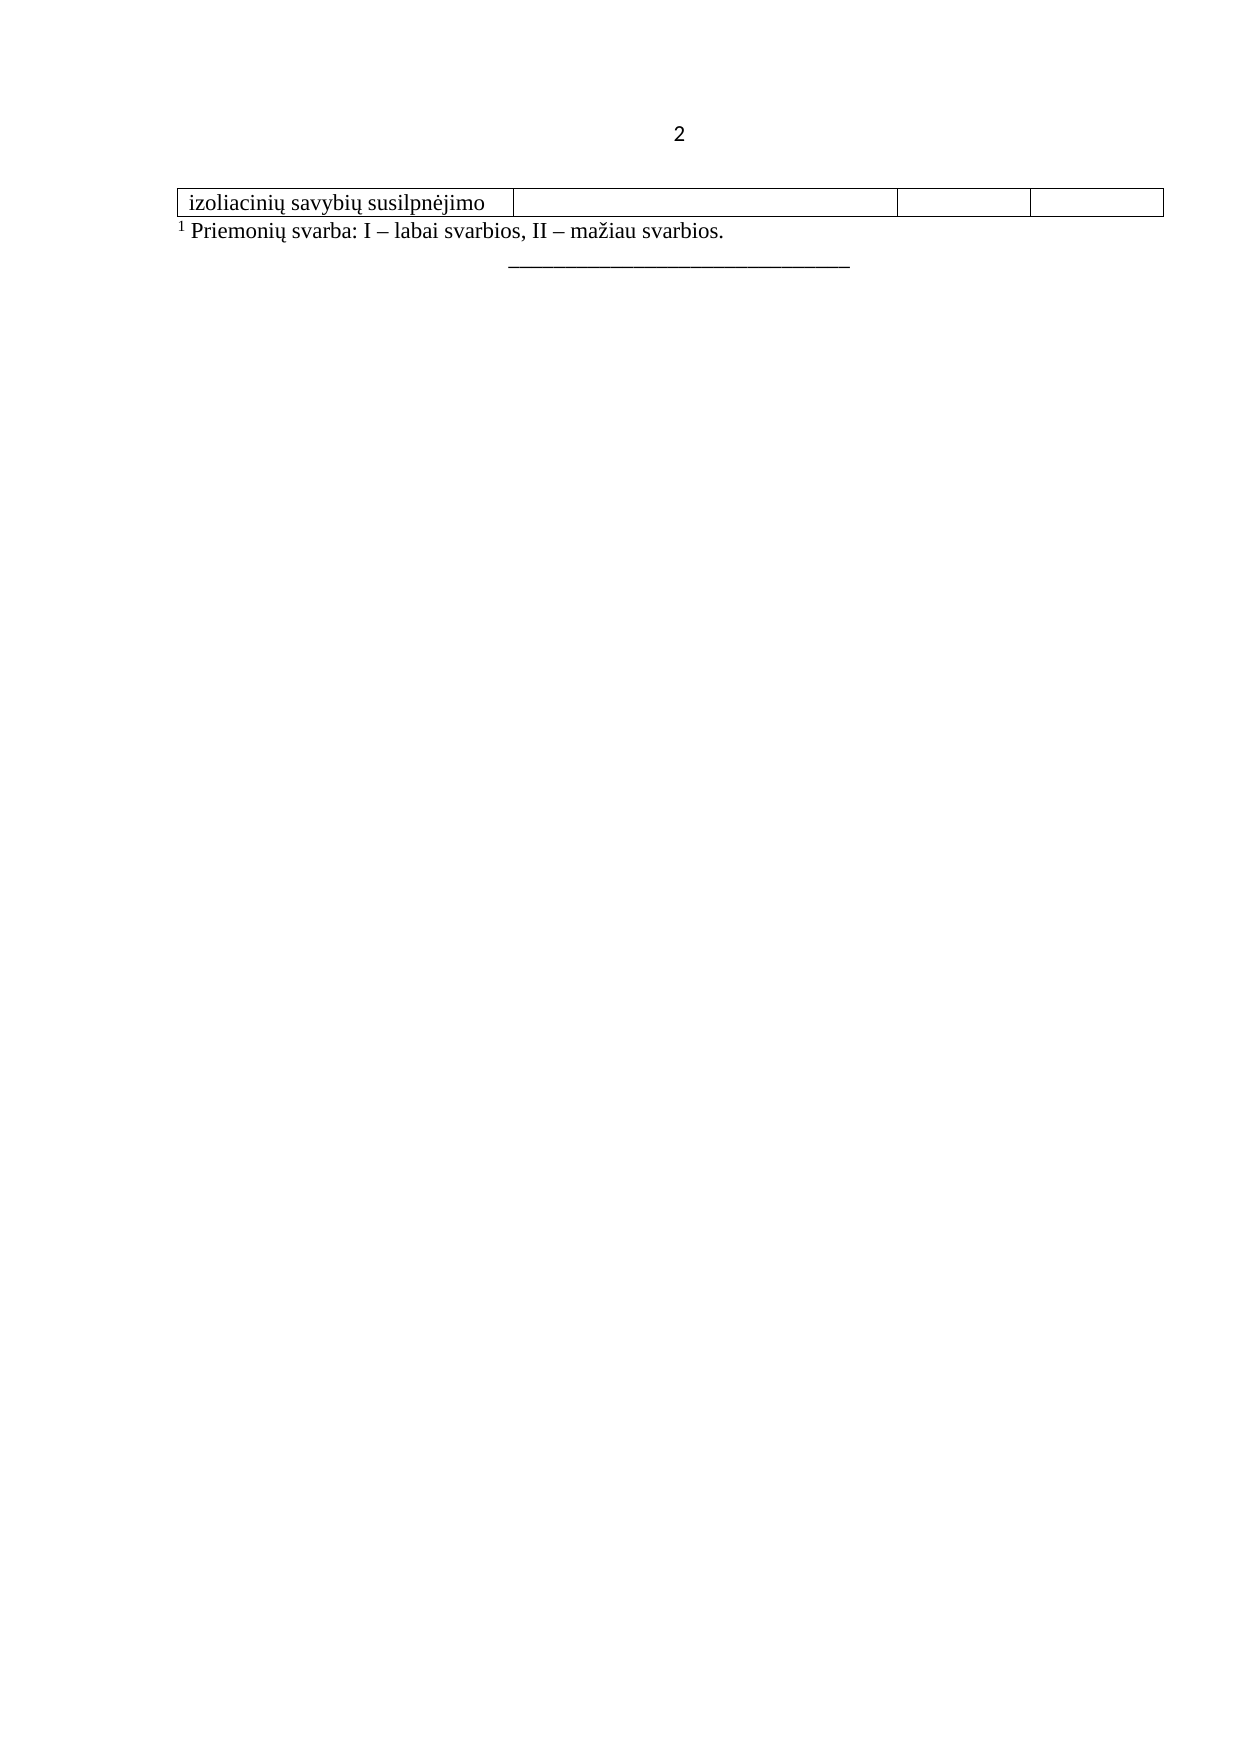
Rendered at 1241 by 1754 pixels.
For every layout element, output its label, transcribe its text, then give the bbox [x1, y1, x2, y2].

table_cell [898, 189, 1030, 216]
table_cell [1031, 189, 1163, 216]
text ______________________________ [177, 243, 1181, 271]
text 1 Priemonių svarba: I – labai svarbios, II – mažiau svarbios. [177, 217, 1181, 243]
table_cell izoliacinių savybių susilpnėjimo [178, 189, 513, 216]
table_cell [514, 189, 897, 216]
